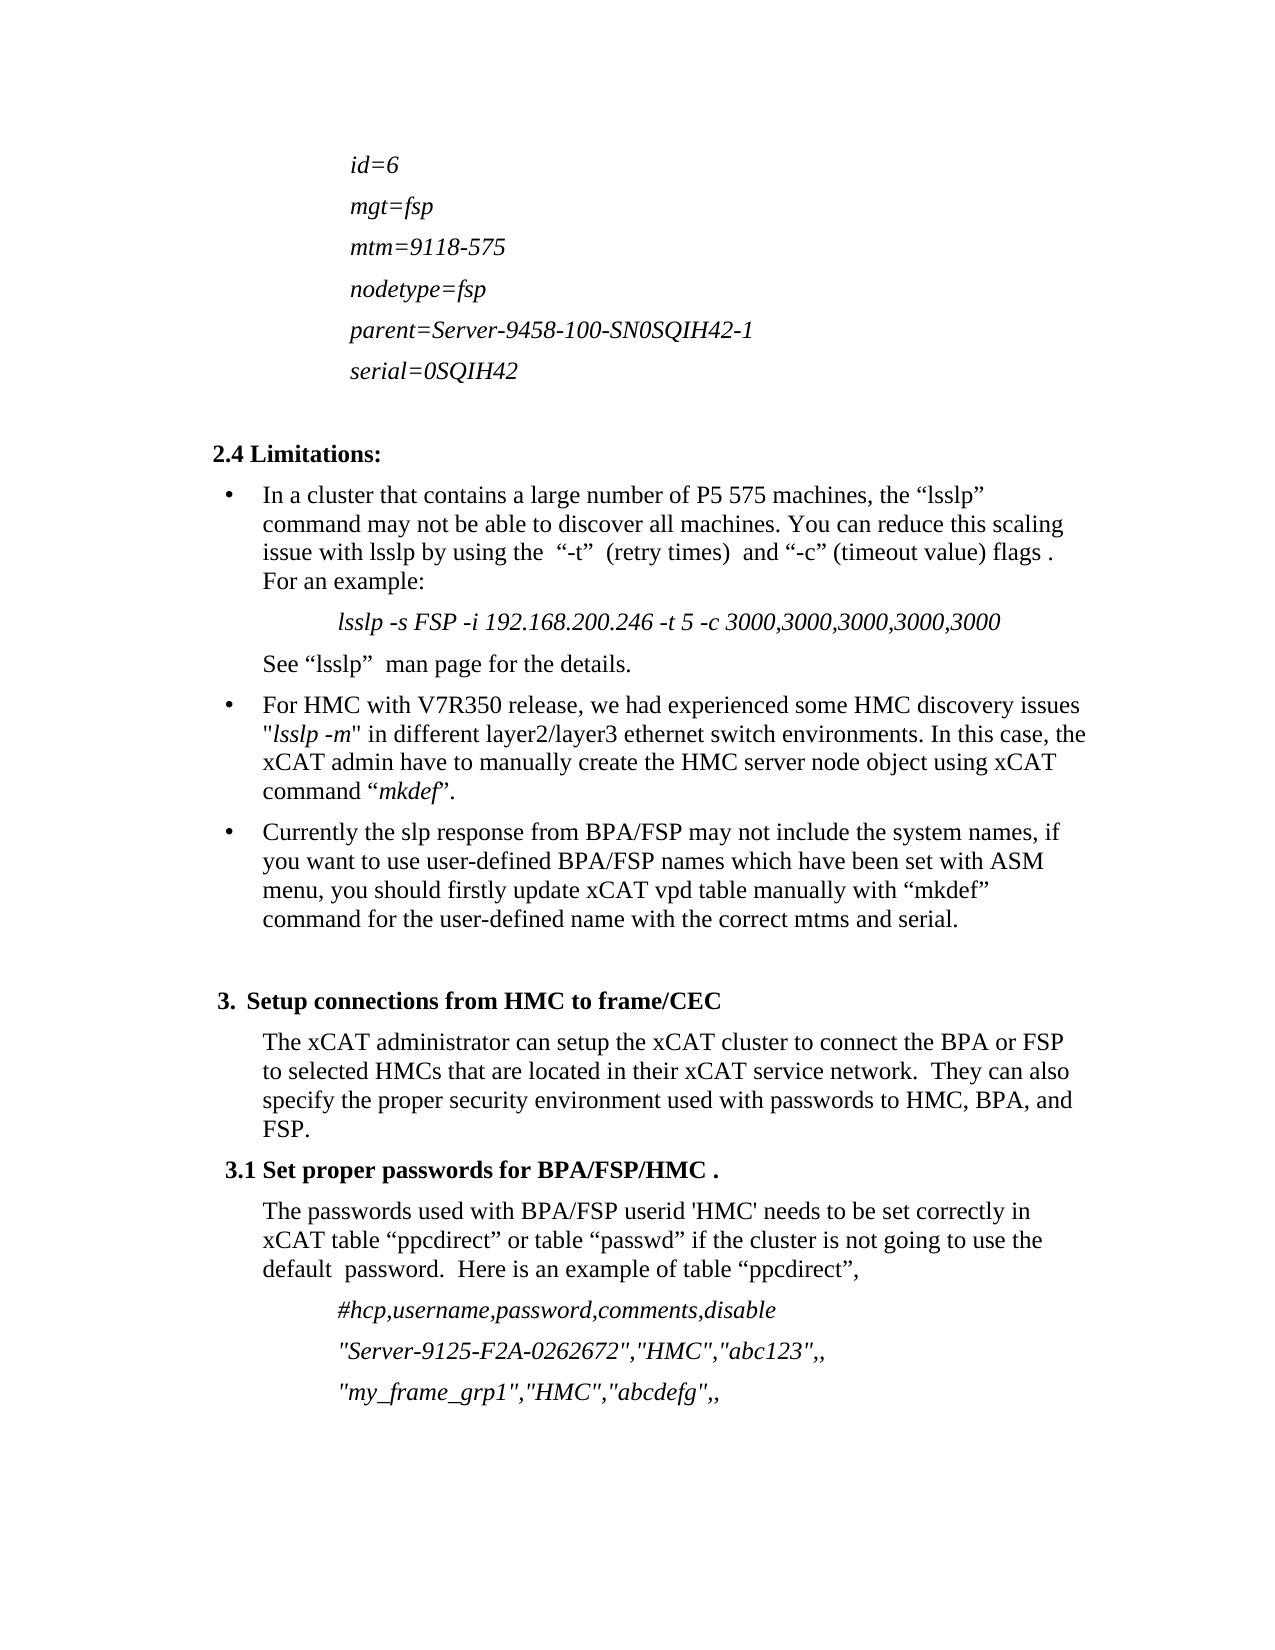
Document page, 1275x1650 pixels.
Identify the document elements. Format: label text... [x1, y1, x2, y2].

text lsslp -s FSP -i 192.168.200.246 -t 5 -c 3000,3000,3000,3000,3000 [337, 607, 1087, 636]
text The passwords used with BPA/FSP userid 'HMC' needs to be set correctly in xCAT table “ppcdirect” or table “passwd” if the cluster is not going to use the default password. Here is an example of table “ppcdirect”, [262, 1196, 1087, 1282]
list For HMC with V7R350 release, we had experienced some HMC discovery issues "lsslp -m" in different layer2/layer3 ethernet switch environments. In this case, the xCAT admin have to manually create the HMC server node object using xCAT command “mkdef”. [225, 690, 1087, 805]
list The xCAT administrator can setup the xCAT cluster to connect the BPA or FSP to selected HMCs that are located in their xCAT service network. They can also specify the proper security environment used with passwords to HMC, BPA, and FSP. [225, 1027, 1087, 1142]
text 3.1 Set proper passwords for BPA/FSP/HMC . [225, 1155, 1087, 1184]
text mtm=9118-575 [337, 232, 1087, 261]
text serial=0SQIH42 [337, 356, 1087, 385]
text 2.4 Limitations: [150, 439, 1087, 467]
list In a cluster that contains a large number of P5 575 machines, the “lsslp” command may not be able to discover all machines. You can reduce this scaling issue with lsslp by using the “-t” (retry times) and “-c” (timeout value) flags . For an example: [225, 480, 1087, 595]
text See “lsslp” man page for the details. [262, 649, 1087, 677]
text #hcp,username,password,comments,disable [337, 1295, 1087, 1324]
text mgt=fsp [337, 191, 1087, 220]
text nodetype=fsp [337, 274, 1087, 302]
list Currently the slp response from BPA/FSP may not include the system names, if you want to use user-defined BPA/FSP names which have been set with ASM menu, you should firstly update xCAT vpd table manually with “mkdef” command for the user-defined name with the correct mtms and serial. [225, 817, 1087, 932]
text parent=Server-9458-100-SN0SQIH42-1 [337, 315, 1087, 344]
text "my_frame_grp1","HMC","abcdefg",, [337, 1377, 1087, 1406]
text "Server-9125-F2A-0262672","HMC","abc123",, [337, 1336, 1087, 1365]
list Setup connections from HMC to frame/CEC [217, 986, 1087, 1015]
text id=6 [337, 150, 1087, 179]
